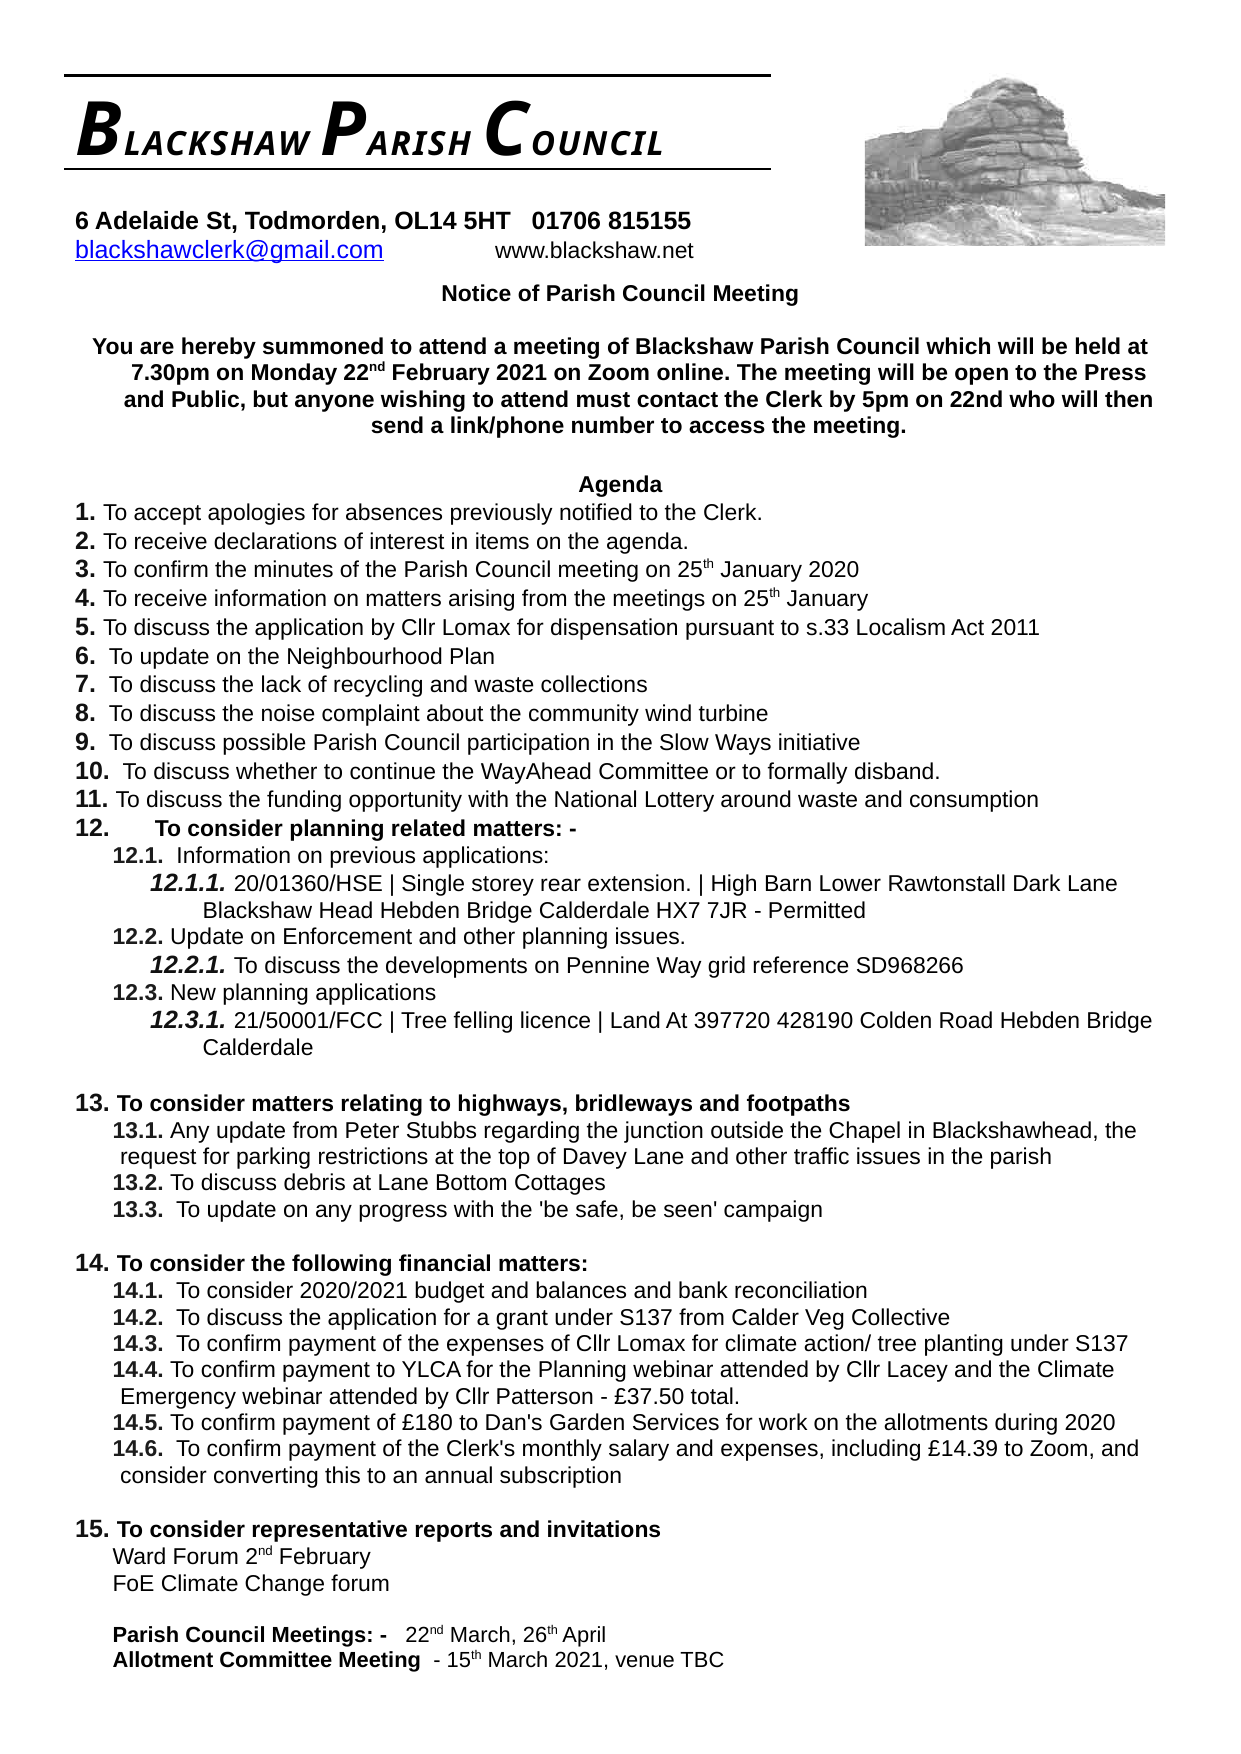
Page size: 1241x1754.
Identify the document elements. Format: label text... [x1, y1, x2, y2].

list To confirm payment to YLCA for the Planning webinar attended by Cllr Lacey and the Climate Emergency webinar attended by Cllr Patterson - £37.50 total. [112, 1356, 1165, 1409]
list To consider matters relating to highways, bridleways and footpaths [75, 1088, 1165, 1117]
subtitle BLACKSHAW PARISH COUNCIL [75, 75, 864, 177]
subtitle 6 Adelaide St, Todmorden, OL14 5HT 01706 815155 [75, 177, 864, 235]
list 21/50001/FCC | Tree felling licence | Land At 397720 428190 Colden Road Hebden Bridge Calderdale [150, 1005, 1165, 1060]
subtitle Notice of Parish Council Meeting [75, 280, 1165, 307]
list To confirm the minutes of the Parish Council meeting on 25th January 2020 [75, 554, 1165, 583]
list To discuss the application for a grant under S137 from Calder Veg Collective [112, 1303, 1165, 1330]
list New planning applications [112, 978, 1165, 1005]
list To accept apologies for absences previously notified to the Clerk. [75, 497, 1165, 526]
list To discuss possible Parish Council participation in the Slow Ways initiative [75, 727, 1165, 756]
list To discuss whether to continue the WayAhead Committee or to formally disband. [75, 756, 1165, 784]
list To consider the following financial matters: [75, 1248, 1165, 1277]
list To discuss the noise complaint about the community wind turbine [75, 698, 1165, 727]
list To update on any progress with the 'be safe, be seen' campaign [112, 1196, 1165, 1222]
list To consider planning related matters: - [75, 813, 1165, 842]
list Update on Enforcement and other planning issues. [112, 923, 1165, 950]
text blackshawclerk@gmail.com www.blackshaw.net [75, 235, 1165, 263]
list To discuss the application by Cllr Lomax for dispensation pursuant to s.33 Localism Act 2011 [75, 612, 1165, 641]
list Any update from Peter Stubbs regarding the junction outside the Chapel in Blackshawhead, the request for parking restrictions at the top of Davey Lane and other traffic issues in the parish [112, 1117, 1165, 1169]
list To discuss the developments on Pennine Way grid reference SD968266 [150, 950, 1165, 978]
list To discuss the lack of recycling and waste collections [75, 669, 1165, 698]
list To discuss the funding opportunity with the National Lottery around waste and consumption [75, 784, 1165, 813]
list To confirm payment of the expenses of Cllr Lomax for climate action/ tree planting under S137 [112, 1330, 1165, 1356]
subtitle Agenda [75, 471, 1165, 497]
list To confirm payment of the Clerk's monthly salary and expenses, including £14.39 to Zoom, and consider converting this to an annual subscription [112, 1435, 1165, 1488]
subtitle You are hereby summoned to attend a meeting of Blackshaw Parish Council which will be held at 7.30pm on Monday 22nd February 2021 on Zoom online. The meeting will be open to the Press and Public, but anyone wishing to attend must contact the Clerk by 5pm on 22nd who will then send a link/phone number to access the meeting. [75, 333, 1165, 438]
list To confirm payment of £180 to Dan's Garden Services for work on the allotments during 2020 [112, 1409, 1165, 1435]
list Information on previous applications: [112, 842, 1165, 868]
list To receive declarations of interest in items on the agenda. [75, 526, 1165, 554]
list To consider 2020/2021 budget and balances and bank reconciliation [112, 1277, 1165, 1303]
list To consider representative reports and invitations Ward Forum 2nd February FoE Climate Change forum Parish Council Meetings: - 22nd March, 26th April Allotment Committee Meeting - 15th March 2021, venue TBC [75, 1514, 1165, 1673]
list To discuss debris at Lane Bottom Cottages [112, 1169, 1165, 1196]
list To update on the Neighbourhood Plan [75, 641, 1165, 669]
list 20/01360/HSE | Single storey rear extension. | High Barn Lower Rawtonstall Dark Lane Blackshaw Head Hebden Bridge Calderdale HX7 7JR - Permitted [150, 868, 1165, 923]
picture [864, 58, 1166, 246]
list To receive information on matters arising from the meetings on 25th January [75, 583, 1165, 612]
